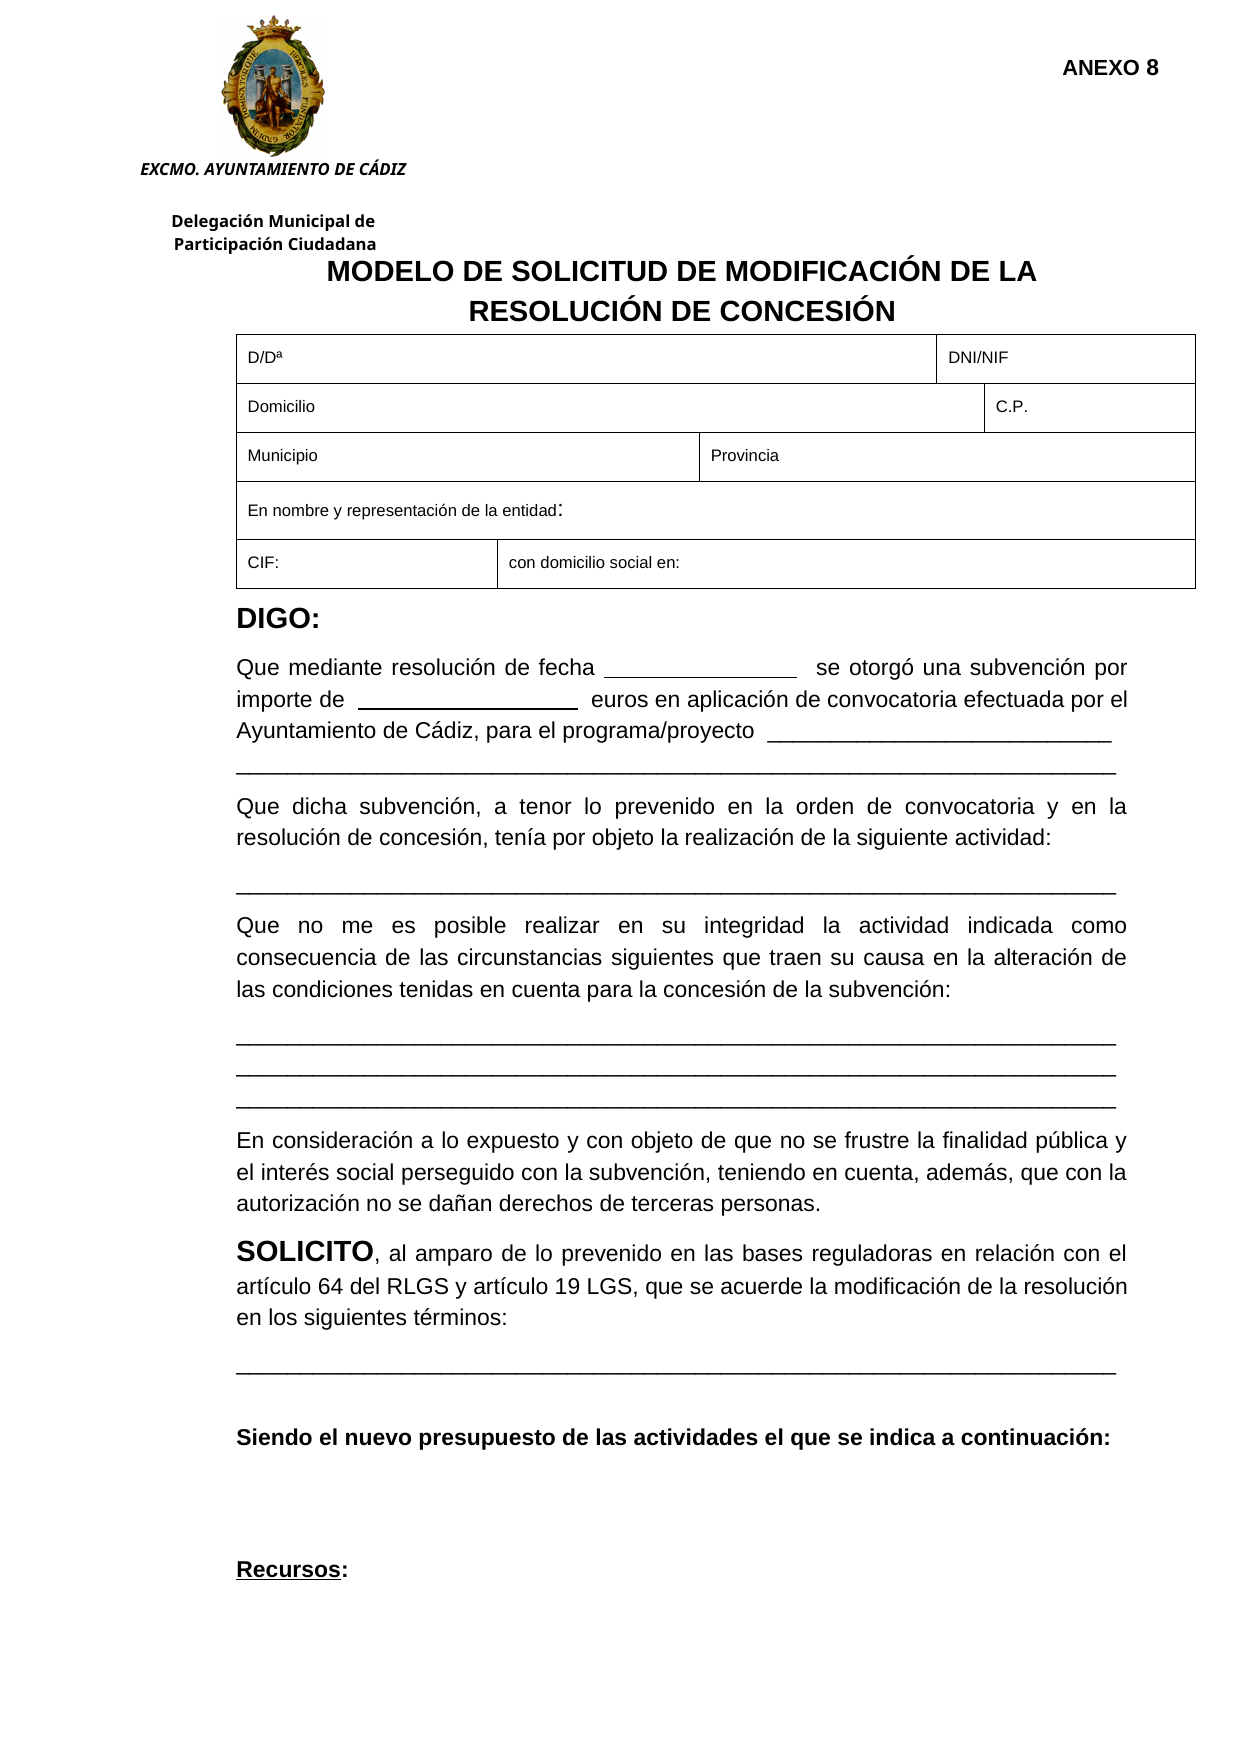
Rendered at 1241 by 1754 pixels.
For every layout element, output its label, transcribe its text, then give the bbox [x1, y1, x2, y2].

text Siendo el nuevo presupuesto de las actividades el que se indica a continuación: [236, 1424, 1128, 1450]
text _____________________________________________________________________ [236, 1348, 1128, 1375]
text _______________________________________________________________________________________________________________________________________________________________________________________________________________ [236, 1020, 1128, 1109]
picture [220, 15, 325, 157]
text ANEXO 8 [1059, 54, 1159, 80]
table_cell Provincia [700, 433, 1195, 481]
table_cell con domicilio social en: [498, 540, 1195, 588]
text Que mediante resolución de fecha se otorgó una subvención por importe de euros en aplicación de convocatoria efectuada por el Ayuntamiento de Cádiz, para el programa/proyecto ___________________________ [236, 654, 1128, 743]
text RESOLUCIÓN DE CONCESIÓN [236, 294, 1128, 328]
text En consideración a lo expuesto y con objeto de que no se frustre la finalidad pública y el interés social perseguido con la subvención, teniendo en cuenta, además, que con la autorización no se dañan derechos de terceras personas. [236, 1127, 1128, 1216]
table_cell C.P. [985, 384, 1195, 432]
table_cell Domicilio [237, 384, 984, 432]
table_cell Municipio [237, 433, 699, 481]
text _____________________________________________________________________ [236, 868, 1128, 895]
table_cell CIF: [237, 540, 497, 588]
table_cell En nombre y representación de la entidad: [237, 482, 1195, 539]
table_header DNI/NIF [937, 335, 1195, 383]
table_header D/Dª [237, 335, 936, 383]
text SOLICITO, al amparo de lo prevenido en las bases reguladoras en relación con el artículo 64 del RLGS y artículo 19 LGS, que se acuerde la modificación de la resolución en los siguientes términos: [236, 1234, 1128, 1331]
text _____________________________________________________________________ [236, 749, 1128, 775]
text Que no me es posible realizar en su integridad la actividad indicada como consecuencia de las circunstancias siguientes que traen su causa en la alteración de las condiciones tenidas en cuenta para la concesión de la subvención: [236, 912, 1128, 1002]
text DIGO: [236, 601, 1128, 635]
text Que dicha subvención, a tenor lo prevenido en la orden de convocatoria y en la resolución de concesión, tenía por objeto la realización de la siguiente actividad: [236, 793, 1128, 851]
text MODELO DE SOLICITUD DE MODIFICACIÓN DE LA [236, 254, 1128, 287]
text Recursos: [236, 1556, 1128, 1583]
